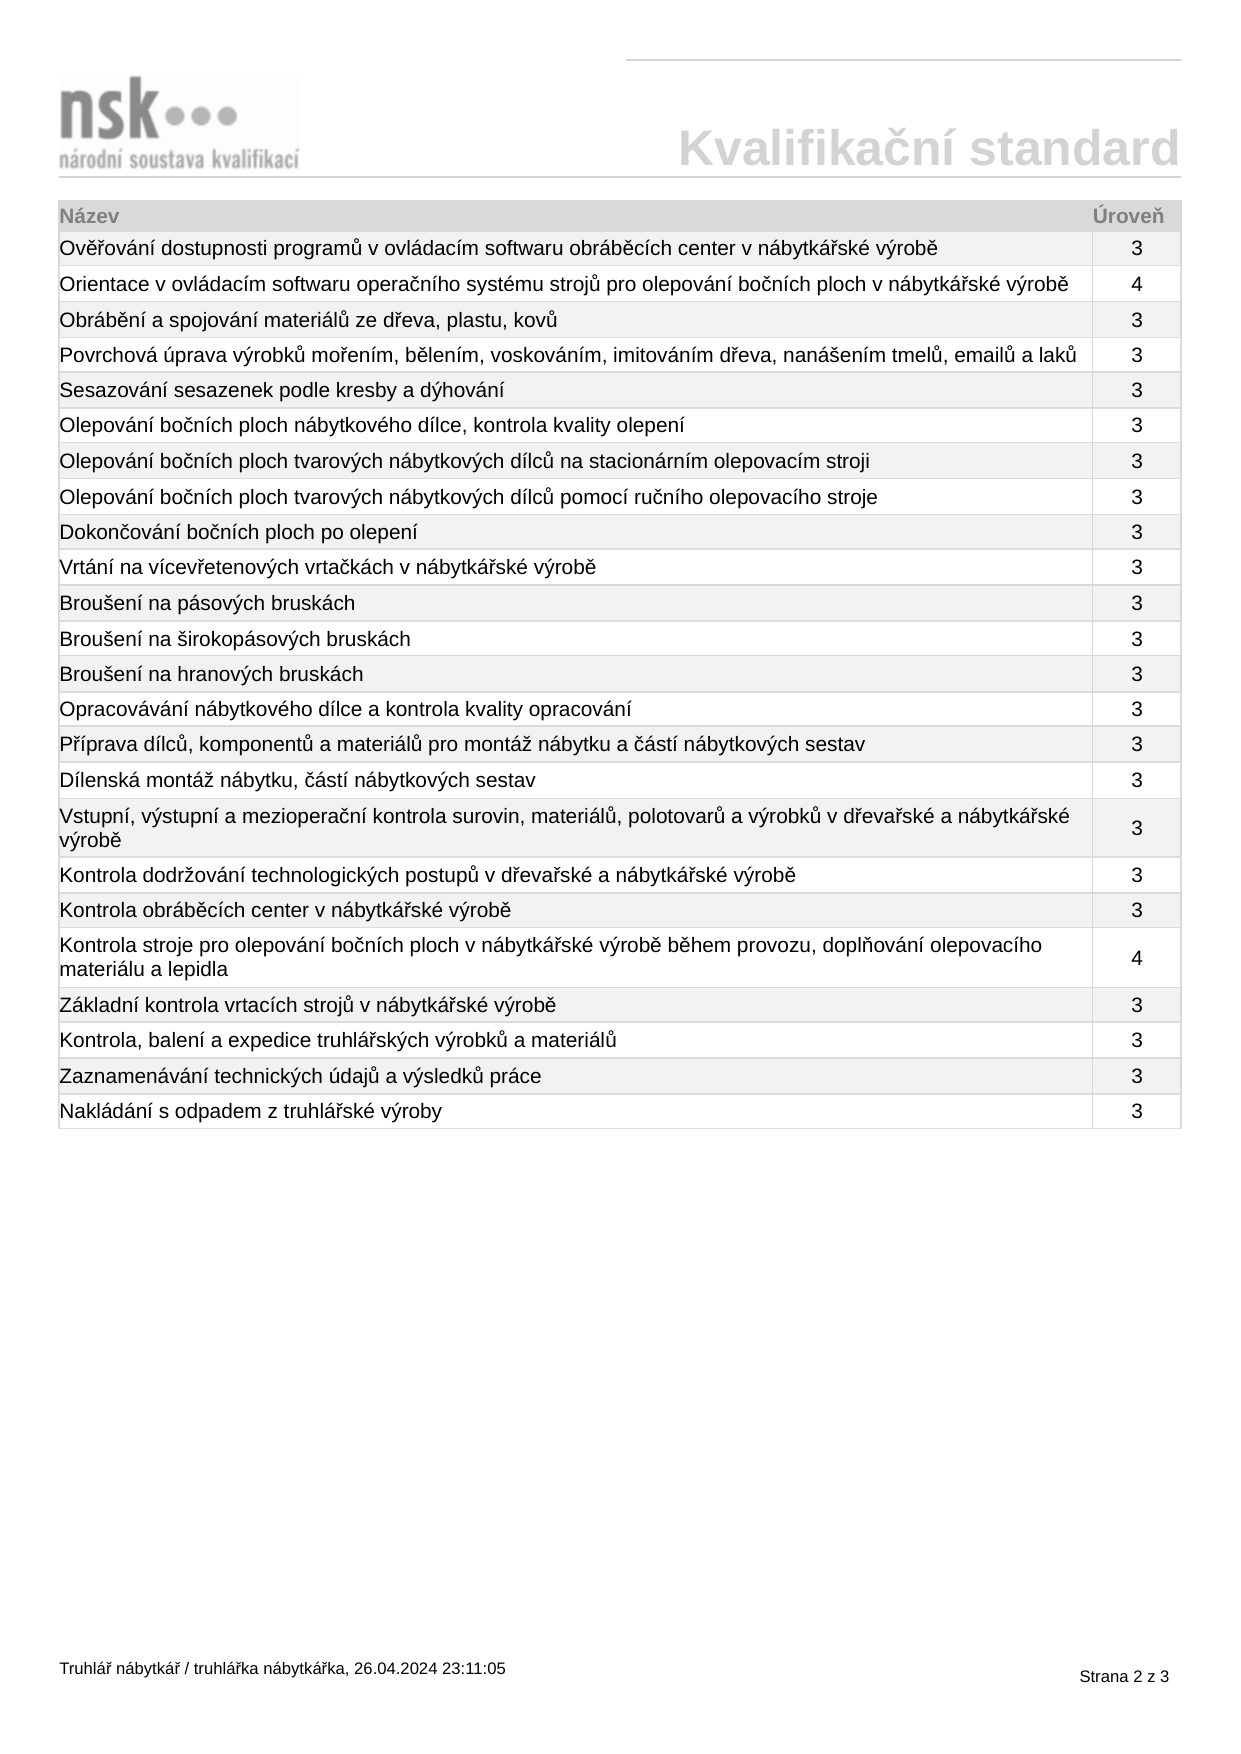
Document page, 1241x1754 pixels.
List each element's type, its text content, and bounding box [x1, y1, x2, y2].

table_cell 3 [1093, 550, 1180, 584]
table_cell Broušení na hranových bruskách [60, 656, 1092, 691]
table_cell Olepování bočních ploch nábytkového dílce, kontrola kvality olepení [60, 409, 1092, 442]
table_cell Sesazování sesazenek podle kresby a dýhování [60, 373, 1092, 407]
table_cell [59, 178, 1181, 194]
table_cell Ověřování dostupnosti programů v ovládacím softwaru obráběcích center v nábytkářské výrobě [60, 232, 1092, 265]
table_cell 3 [1093, 727, 1180, 761]
table_cell [1169, 194, 1181, 200]
table_cell [1169, 1129, 1181, 1393]
table_cell Základní kontrola vrtacích strojů v nábytkářské výrobě [60, 988, 1092, 1021]
table_cell [626, 194, 862, 200]
picture [58, 59, 621, 171]
table_cell Kontrola stroje pro olepování bočních ploch v nábytkářské výrobě během provozu, doplňování olepovacího materiálu a lepidla [60, 928, 1092, 987]
table_cell Kvalifikační standard [626, 61, 1181, 176]
table_cell 3 [1093, 338, 1180, 371]
table_cell 3 [1093, 479, 1180, 514]
table_cell Dokončování bočních ploch po olepení [60, 515, 1092, 548]
table_cell 3 [1093, 894, 1180, 927]
table_cell Kontrola obráběcích center v nábytkářské výrobě [60, 894, 1092, 927]
table_cell 3 [1093, 373, 1180, 407]
table_cell Vstupní, výstupní a mezioperační kontrola surovin, materiálů, polotovarů a výrobků v dřevařské a nábytkářské výrobě [60, 799, 1092, 856]
table_cell [1093, 194, 1169, 200]
table_cell Zaznamenávání technických údajů a výsledků práce [60, 1059, 1092, 1093]
table_cell [484, 171, 620, 176]
table_cell Kontrola, balení a expedice truhlářských výrobků a materiálů [60, 1023, 1092, 1057]
table_cell [620, 1393, 626, 1659]
table_cell [626, 1393, 862, 1659]
table_cell 3 [1093, 1023, 1180, 1057]
table_cell Orientace v ovládacím softwaru operačního systému strojů pro olepování bočních ploch v nábytkářské výrobě [60, 266, 1092, 301]
table_cell [620, 1129, 626, 1393]
table_cell 3 [1093, 1059, 1180, 1093]
table_cell [862, 1393, 1093, 1659]
table_cell 3 [1093, 515, 1180, 548]
table_cell 3 [1093, 1095, 1180, 1128]
table_cell 3 [1093, 302, 1180, 337]
table_cell Opracovávání nábytkového dílce a kontrola kvality opracování [60, 693, 1092, 725]
table_cell [59, 1129, 483, 1393]
table_cell Nakládání s odpadem z truhlářské výroby [60, 1095, 1092, 1128]
table_cell [621, 59, 626, 170]
table_cell Strana 2 z 3 [862, 1659, 1169, 1695]
table_cell 3 [1093, 858, 1180, 892]
table_cell [484, 1393, 620, 1659]
table_cell 3 [1093, 988, 1180, 1021]
table_cell [1093, 1129, 1169, 1393]
table_cell 3 [1093, 656, 1180, 691]
table_cell 3 [1093, 443, 1180, 478]
table_cell Příprava dílců, komponentů a materiálů pro montáž nábytku a částí nábytkových sestav [60, 727, 1092, 761]
table_cell 4 [1093, 928, 1180, 987]
table_cell [862, 194, 1093, 200]
table_cell Dílenská montáž nábytku, částí nábytkových sestav [60, 763, 1092, 797]
table_cell [484, 1129, 620, 1393]
table_cell Olepování bočních ploch tvarových nábytkových dílců pomocí ručního olepovacího stroje [60, 479, 1092, 514]
table_cell 3 [1093, 232, 1180, 265]
table_cell 4 [1093, 266, 1180, 301]
table_cell [59, 1393, 483, 1659]
table_cell 3 [1093, 622, 1180, 655]
table_cell 3 [1093, 799, 1180, 856]
table_cell 3 [1093, 409, 1180, 442]
table_cell Obrábění a spojování materiálů ze dřeva, plastu, kovů [60, 302, 1092, 337]
table_cell [1093, 1393, 1169, 1659]
table_cell 3 [1093, 763, 1180, 797]
table_cell Truhlář nábytkář / truhlářka nábytkářka, 26.04.2024 23:11:05 [59, 1659, 862, 1695]
table_cell 3 [1093, 586, 1180, 620]
table_cell [862, 1129, 1093, 1393]
table_cell Povrchová úprava výrobků mořením, bělením, voskováním, imitováním dřeva, nanášením tmelů, emailů a laků [60, 338, 1092, 371]
table_cell [1169, 1659, 1181, 1695]
table_cell Broušení na širokopásových bruskách [60, 622, 1092, 655]
table_cell [1169, 1393, 1181, 1659]
table_cell Úroveň [1093, 202, 1180, 230]
table_cell 3 [1093, 693, 1180, 725]
table_cell Olepování bočních ploch tvarových nábytkových dílců na stacionárním olepovacím stroji [60, 443, 1092, 478]
table_cell [626, 1129, 862, 1393]
table_cell [59, 194, 483, 200]
table_cell Kontrola dodržování technologických postupů v dřevařské a nábytkářské výrobě [60, 858, 1092, 892]
table_cell Název [60, 202, 1092, 230]
table_cell Vrtání na vícevřetenových vrtačkách v nábytkářské výrobě [60, 550, 1092, 584]
table_cell Broušení na pásových bruskách [60, 586, 1092, 620]
table_cell [59, 171, 483, 176]
table_cell [484, 194, 620, 200]
